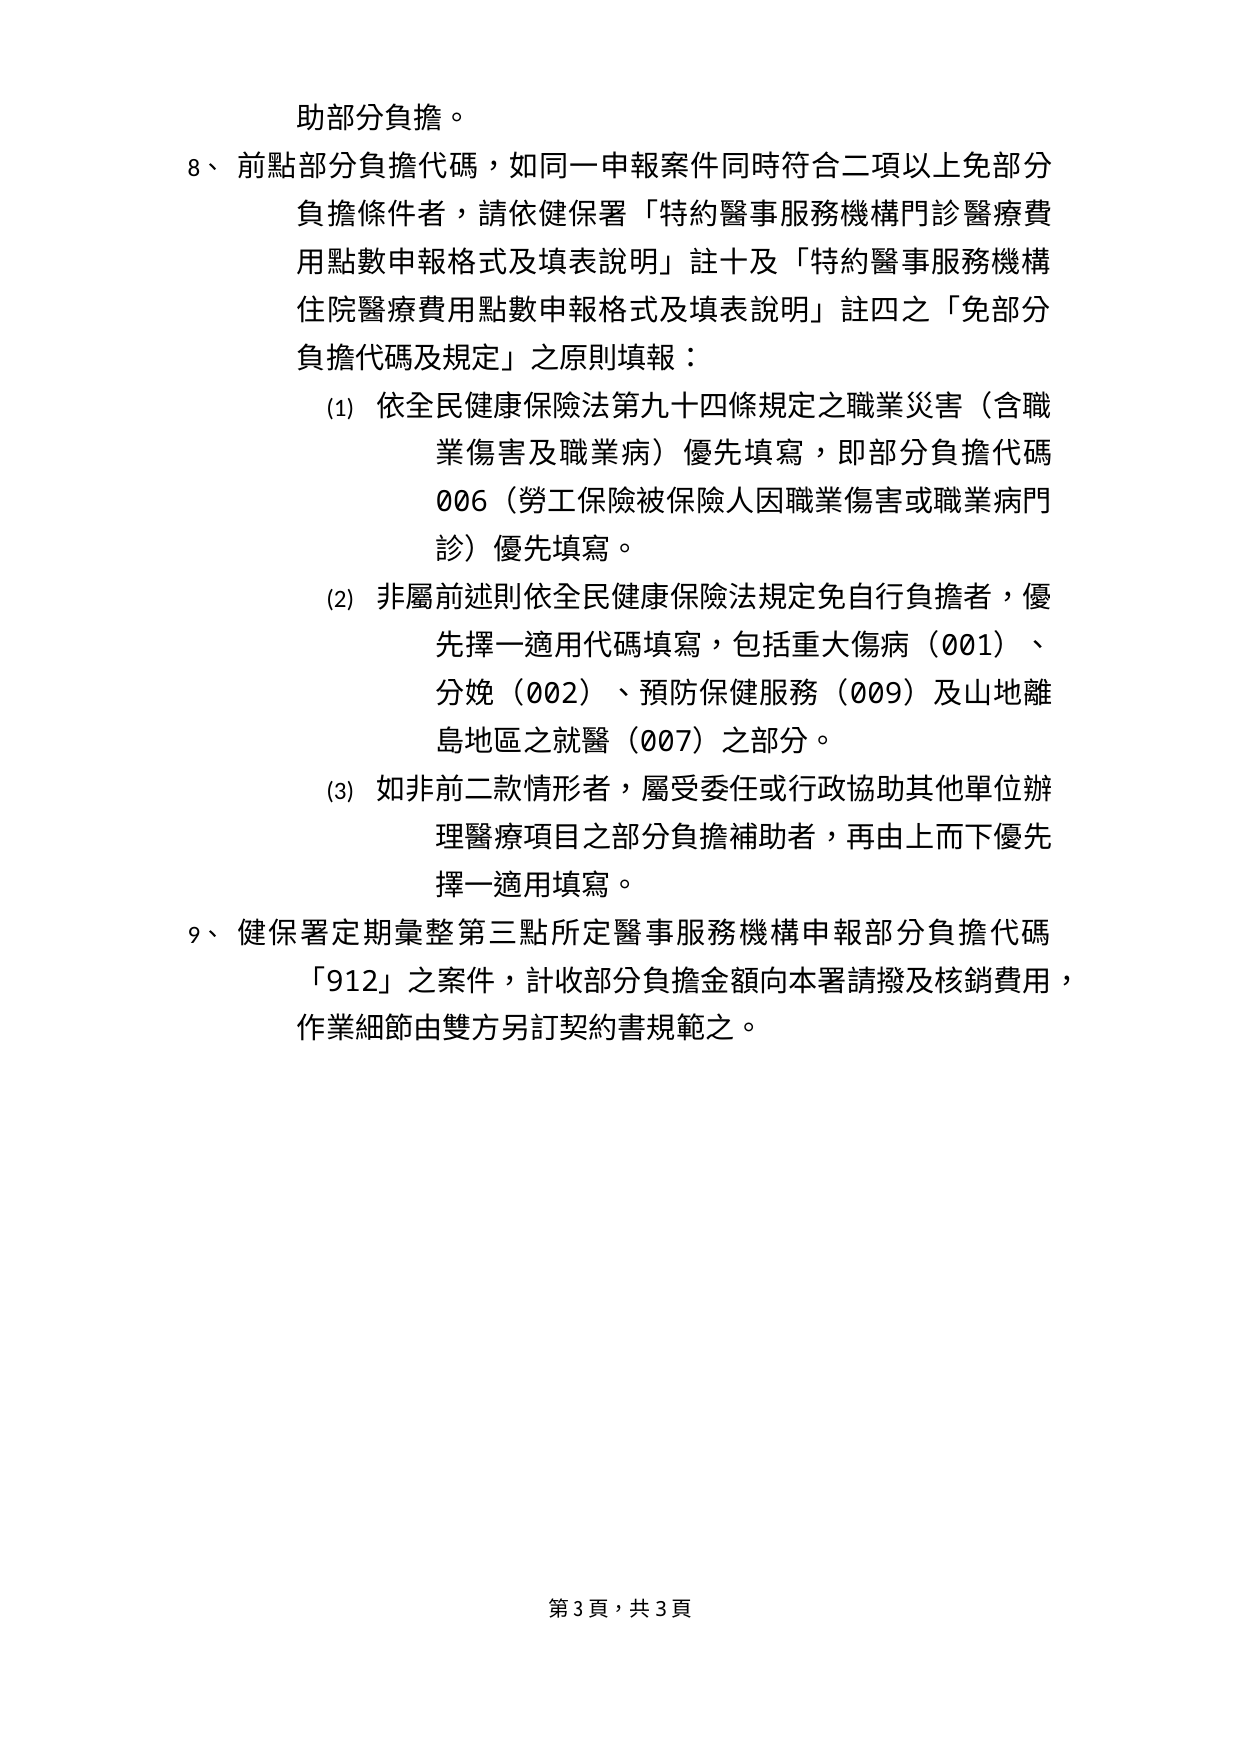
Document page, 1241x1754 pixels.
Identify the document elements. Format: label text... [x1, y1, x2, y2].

list 如非前二款情形者，屬受委任或行政協助其他單位辦理醫療項目之部分負擔補助者，再由上而下優先擇一適用填寫。 [326, 761, 1053, 905]
list 依全民健康保險法第九十四條規定之職業災害（含職業傷害及職業病）優先填寫，即部分負擔代碼006（勞工保險被保險人因職業傷害或職業病門診）優先填寫。 [326, 378, 1053, 569]
list 非屬前述則依全民健康保險法規定免自行負擔者，優先擇一適用代碼填寫，包括重大傷病（001）、分娩（002）、預防保健服務（009）及山地離島地區之就醫（007）之部分。 [326, 569, 1053, 761]
list 健保署定期彙整第三點所定醫事服務機構申報部分負擔代碼「912」之案件，計收部分負擔金額向本署請撥及核銷費用，作業細節由雙方另訂契約書規範之。 [187, 905, 1053, 1048]
list 前點部分負擔代碼，如同一申報案件同時符合二項以上免部分負擔條件者，請依健保署「特約醫事服務機構門診醫療費用點數申報格式及填表說明」註十及「特約醫事服務機構住院醫療費用點數申報格式及填表說明」註四之「免部分負擔代碼及規定」之原則填報： [187, 138, 1053, 378]
list 助部分負擔。 [187, 90, 1053, 138]
